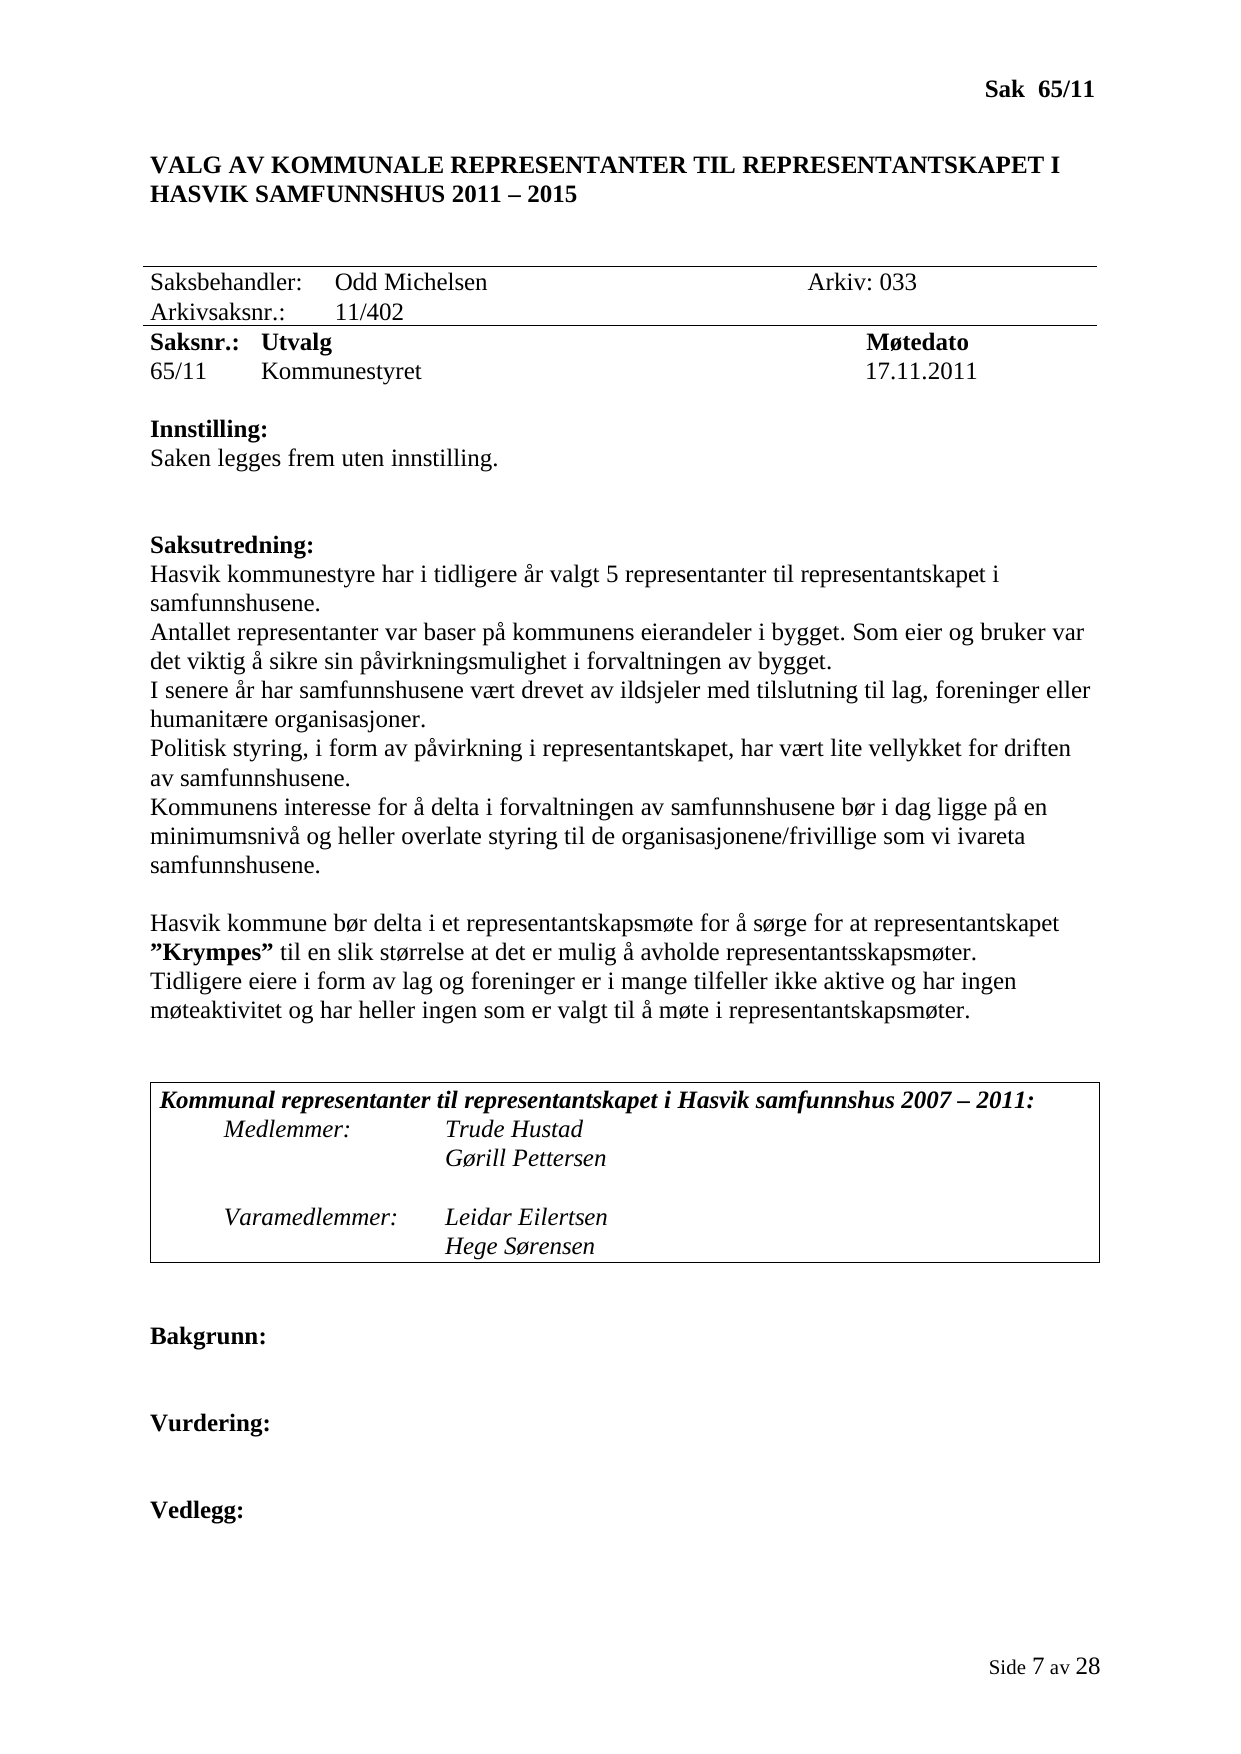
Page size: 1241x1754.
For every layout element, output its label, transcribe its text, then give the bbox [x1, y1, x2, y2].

table_header Odd Michelsen [327, 267, 800, 296]
text Gørill Pettersen [151, 1140, 1099, 1172]
table_cell [800, 296, 1097, 325]
table_header [1097, 266, 1107, 296]
text Varamedlemmer: Leidar Eilertsen [151, 1198, 1099, 1227]
text Saksutredning: [150, 530, 1100, 559]
table_cell Møtedato [859, 325, 1107, 356]
text Vedlegg: [150, 1495, 1100, 1524]
table_header Saksbehandler: [143, 267, 327, 296]
text Kommunens interesse for å delta i forvaltningen av samfunnshusene bør i dag ligge på en minimumsnivå og heller overlate styring til de organisasjonene/frivillige som vi ivareta samfunnshusene. [150, 791, 1100, 879]
text 65/11 Kommunestyret 17.11.2011 [150, 356, 1100, 384]
text Hege Sørensen [151, 1227, 1099, 1262]
text Politisk styring, i form av påvirkning i representantskapet, har vært lite vellykket for driften av samfunnshusene. [150, 733, 1100, 791]
table_cell [1097, 296, 1107, 325]
text Bakgrunn: [150, 1321, 1100, 1350]
table_cell 11/402 [327, 296, 569, 325]
text Innstilling: [150, 414, 1100, 443]
text I senere år har samfunnshusene vært drevet av ildsjeler med tilslutning til lag, foreninger eller humanitære organisasjoner. [150, 675, 1100, 733]
text Tidligere eiere i form av lag og foreninger er i mange tilfeller ikke aktive og har ingen møteaktivitet og har heller ingen som er valgt til å møte i representantskapsmøter. [150, 966, 1100, 1024]
text Saken legges frem uten innstilling. [150, 443, 1100, 472]
text VALG AV KOMMUNALE REPRESENTANTER TIL REPRESENTANTSKAPET I HASVIK SAMFUNNSHUS 2011 – 2015 [150, 150, 1100, 208]
table_cell [569, 296, 800, 325]
text Antallet representanter var baser på kommunens eierandeler i bygget. Som eier og bruker var det viktig å sikre sin påvirkningsmulighet i forvaltningen av bygget. [150, 617, 1100, 675]
text Kommunal representanter til representantskapet i Hasvik samfunnshus 2007 – 2011: [151, 1083, 1099, 1111]
text Vurdering: [150, 1408, 1100, 1437]
text Medlemmer: Trude Hustad [151, 1111, 1099, 1140]
table_cell Utvalg [254, 326, 859, 356]
table_cell Arkivsaksnr.: [143, 296, 327, 325]
text Hasvik kommune bør delta i et representantskapsmøte for å sørge for at representantskapet ”Krympes” til en slik størrelse at det er mulig å avholde representantsskapsmøter. [150, 908, 1100, 966]
table_header Arkiv: 033 [800, 267, 1097, 296]
text Hasvik kommunestyre har i tidligere år valgt 5 representanter til representantskapet i samfunnshusene. [150, 559, 1100, 617]
table_cell Saksnr.: [143, 326, 253, 356]
